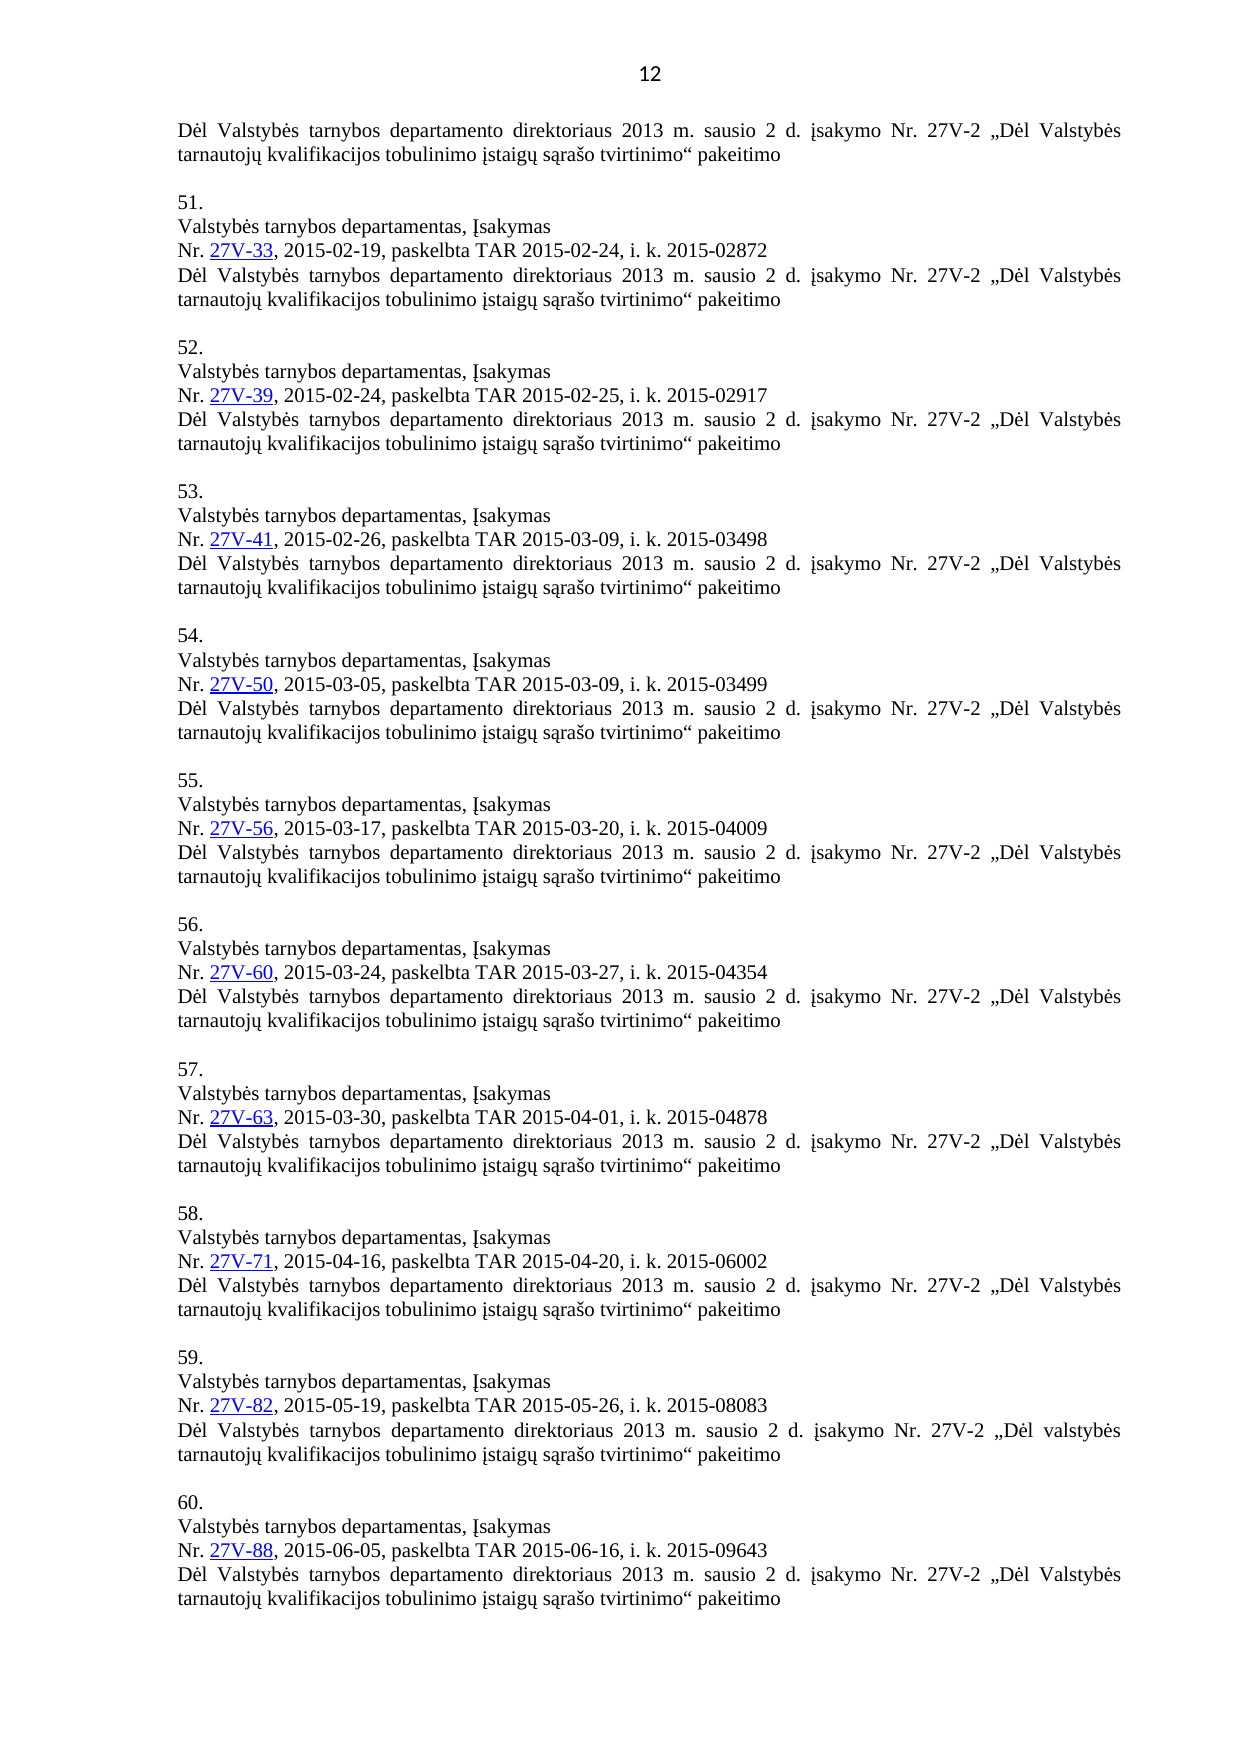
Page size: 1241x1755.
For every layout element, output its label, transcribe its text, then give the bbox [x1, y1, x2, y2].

text Nr. 27V-63, 2015-03-30, paskelbta TAR 2015-04-01, i. k. 2015-04878 [177, 1105, 1122, 1129]
text Nr. 27V-33, 2015-02-19, paskelbta TAR 2015-02-24, i. k. 2015-02872 [177, 238, 1122, 262]
text Nr. 27V-71, 2015-04-16, paskelbta TAR 2015-04-20, i. k. 2015-06002 [177, 1249, 1122, 1273]
text Dėl Valstybės tarnybos departamento direktoriaus 2013 m. sausio 2 d. įsakymo Nr. 27V-2 „Dėl Valstybės tarnautojų kvalifikacijos tobulinimo įstaigų sąrašo tvirtinimo“ pakeitimo [177, 551, 1122, 599]
text Dėl Valstybės tarnybos departamento direktoriaus 2013 m. sausio 2 d. įsakymo Nr. 27V-2 „Dėl Valstybės tarnautojų kvalifikacijos tobulinimo įstaigų sąrašo tvirtinimo“ pakeitimo [177, 840, 1122, 888]
text Dėl Valstybės tarnybos departamento direktoriaus 2013 m. sausio 2 d. įsakymo Nr. 27V-2 „Dėl Valstybės tarnautojų kvalifikacijos tobulinimo įstaigų sąrašo tvirtinimo“ pakeitimo [177, 118, 1122, 166]
text Dėl Valstybės tarnybos departamento direktoriaus 2013 m. sausio 2 d. įsakymo Nr. 27V-2 „Dėl Valstybės tarnautojų kvalifikacijos tobulinimo įstaigų sąrašo tvirtinimo“ pakeitimo [177, 262, 1122, 311]
text 51. [177, 190, 1122, 214]
text Valstybės tarnybos departamentas, Įsakymas [177, 936, 1122, 960]
text Nr. 27V-82, 2015-05-19, paskelbta TAR 2015-05-26, i. k. 2015-08083 [177, 1393, 1122, 1417]
text 53. [177, 479, 1122, 503]
text 57. [177, 1057, 1122, 1081]
text 54. [177, 623, 1122, 647]
text Dėl Valstybės tarnybos departamento direktoriaus 2013 m. sausio 2 d. įsakymo Nr. 27V-2 „Dėl Valstybės tarnautojų kvalifikacijos tobulinimo įstaigų sąrašo tvirtinimo“ pakeitimo [177, 1273, 1122, 1321]
text Nr. 27V-88, 2015-06-05, paskelbta TAR 2015-06-16, i. k. 2015-09643 [177, 1538, 1122, 1562]
text Dėl Valstybės tarnybos departamento direktoriaus 2013 m. sausio 2 d. įsakymo Nr. 27V-2 „Dėl Valstybės tarnautojų kvalifikacijos tobulinimo įstaigų sąrašo tvirtinimo“ pakeitimo [177, 984, 1122, 1032]
text Nr. 27V-56, 2015-03-17, paskelbta TAR 2015-03-20, i. k. 2015-04009 [177, 816, 1122, 840]
text Valstybės tarnybos departamentas, Įsakymas [177, 792, 1122, 816]
text Dėl Valstybės tarnybos departamento direktoriaus 2013 m. sausio 2 d. įsakymo Nr. 27V-2 „Dėl valstybės tarnautojų kvalifikacijos tobulinimo įstaigų sąrašo tvirtinimo“ pakeitimo [177, 1417, 1122, 1466]
text 52. [177, 335, 1122, 359]
text Nr. 27V-39, 2015-02-24, paskelbta TAR 2015-02-25, i. k. 2015-02917 [177, 383, 1122, 407]
text Dėl Valstybės tarnybos departamento direktoriaus 2013 m. sausio 2 d. įsakymo Nr. 27V-2 „Dėl Valstybės tarnautojų kvalifikacijos tobulinimo įstaigų sąrašo tvirtinimo“ pakeitimo [177, 696, 1122, 744]
text Valstybės tarnybos departamentas, Įsakymas [177, 359, 1122, 383]
text 56. [177, 912, 1122, 936]
text Dėl Valstybės tarnybos departamento direktoriaus 2013 m. sausio 2 d. įsakymo Nr. 27V-2 „Dėl Valstybės tarnautojų kvalifikacijos tobulinimo įstaigų sąrašo tvirtinimo“ pakeitimo [177, 1129, 1122, 1177]
text Valstybės tarnybos departamentas, Įsakymas [177, 1081, 1122, 1105]
text Valstybės tarnybos departamentas, Įsakymas [177, 1225, 1122, 1249]
text Valstybės tarnybos departamentas, Įsakymas [177, 1369, 1122, 1393]
text Nr. 27V-50, 2015-03-05, paskelbta TAR 2015-03-09, i. k. 2015-03499 [177, 672, 1122, 696]
text Valstybės tarnybos departamentas, Įsakymas [177, 647, 1122, 672]
text Dėl Valstybės tarnybos departamento direktoriaus 2013 m. sausio 2 d. įsakymo Nr. 27V-2 „Dėl Valstybės tarnautojų kvalifikacijos tobulinimo įstaigų sąrašo tvirtinimo“ pakeitimo [177, 407, 1122, 455]
text Nr. 27V-60, 2015-03-24, paskelbta TAR 2015-03-27, i. k. 2015-04354 [177, 960, 1122, 984]
text Dėl Valstybės tarnybos departamento direktoriaus 2013 m. sausio 2 d. įsakymo Nr. 27V-2 „Dėl Valstybės tarnautojų kvalifikacijos tobulinimo įstaigų sąrašo tvirtinimo“ pakeitimo [177, 1562, 1122, 1610]
text Valstybės tarnybos departamentas, Įsakymas [177, 214, 1122, 238]
text 59. [177, 1345, 1122, 1369]
text 60. [177, 1490, 1122, 1514]
text Nr. 27V-41, 2015-02-26, paskelbta TAR 2015-03-09, i. k. 2015-03498 [177, 527, 1122, 551]
text 58. [177, 1201, 1122, 1225]
text 55. [177, 768, 1122, 792]
text Valstybės tarnybos departamentas, Įsakymas [177, 1514, 1122, 1538]
text Valstybės tarnybos departamentas, Įsakymas [177, 503, 1122, 527]
